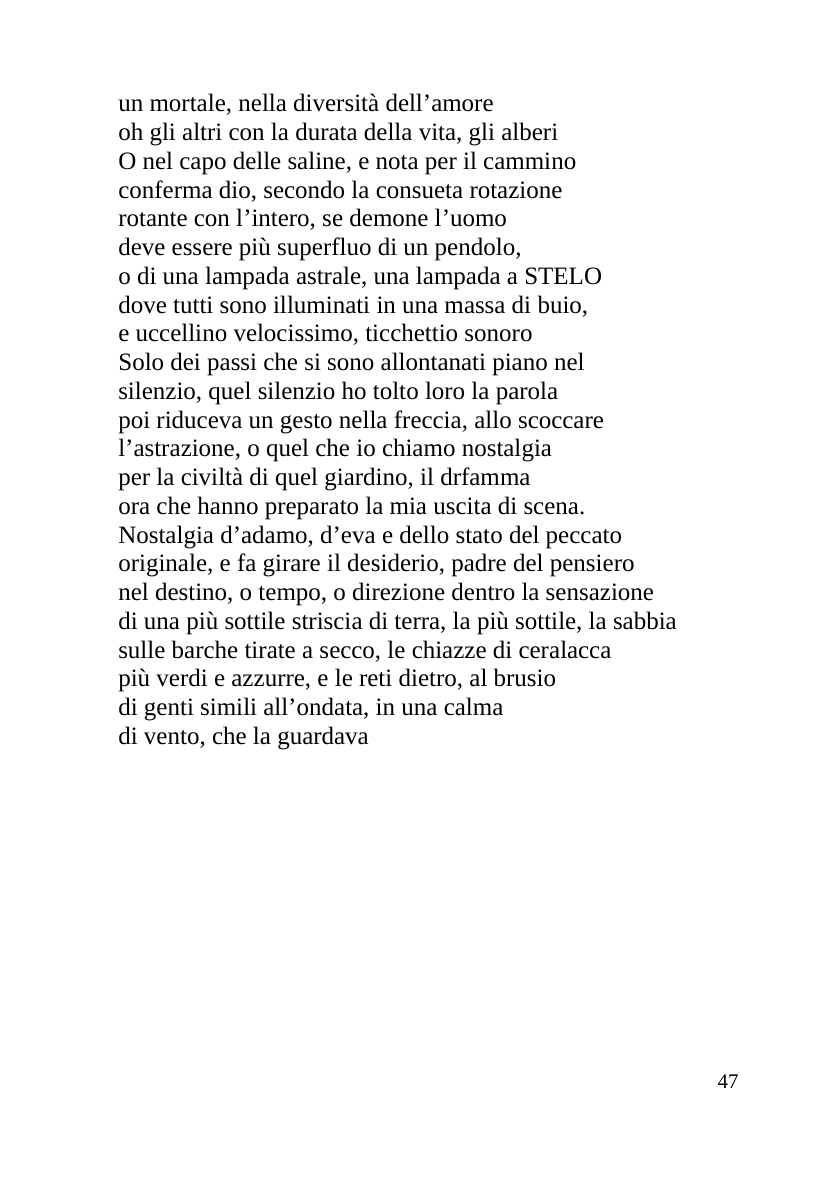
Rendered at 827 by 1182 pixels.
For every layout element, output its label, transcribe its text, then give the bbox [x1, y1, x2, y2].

text dove tutti sono illuminati in una massa di buio, [88, 290, 738, 318]
text un mortale, nella diversità dell’amore [88, 88, 738, 117]
text poi riduceva un gesto nella freccia, allo scoccare [88, 405, 738, 433]
text l’astrazione, o quel che io chiamo nostalgia [88, 433, 738, 462]
text e uccellino velocissimo, ticchettio sonoro [88, 318, 738, 347]
text Solo dei passi che si sono allontanati piano nel [88, 347, 738, 376]
text ora che hanno preparato la mia uscita di scena. [88, 491, 738, 520]
text originale, e fa girare il desiderio, padre del pensiero [88, 548, 738, 577]
text per la civiltà di quel giardino, il drfamma [88, 462, 738, 491]
text o di una lampada astrale, una lampada a STELO [88, 261, 738, 290]
text sulle barche tirate a secco, le chiazze di ceralacca [88, 635, 738, 663]
text O nel capo delle saline, e nota per il cammino [88, 146, 738, 175]
text più verdi e azzurre, e le reti dietro, al brusio [88, 663, 738, 692]
text di una più sottile striscia di terra, la più sottile, la sabbia [88, 606, 738, 635]
text di genti simili all’ondata, in una calma [88, 692, 738, 721]
text silenzio, quel silenzio ho tolto loro la parola [88, 376, 738, 405]
text nel destino, o tempo, o direzione dentro la sensazione [88, 577, 738, 606]
text oh gli altri con la durata della vita, gli alberi [88, 117, 738, 146]
text di vento, che la guardava [88, 721, 738, 750]
text rotante con l’intero, se demone l’uomo [88, 203, 738, 232]
text conferma dio, secondo la consueta rotazione [88, 175, 738, 203]
text deve essere più superfluo di un pendolo, [88, 232, 738, 261]
text Nostalgia d’adamo, d’eva e dello stato del peccato [88, 520, 738, 548]
